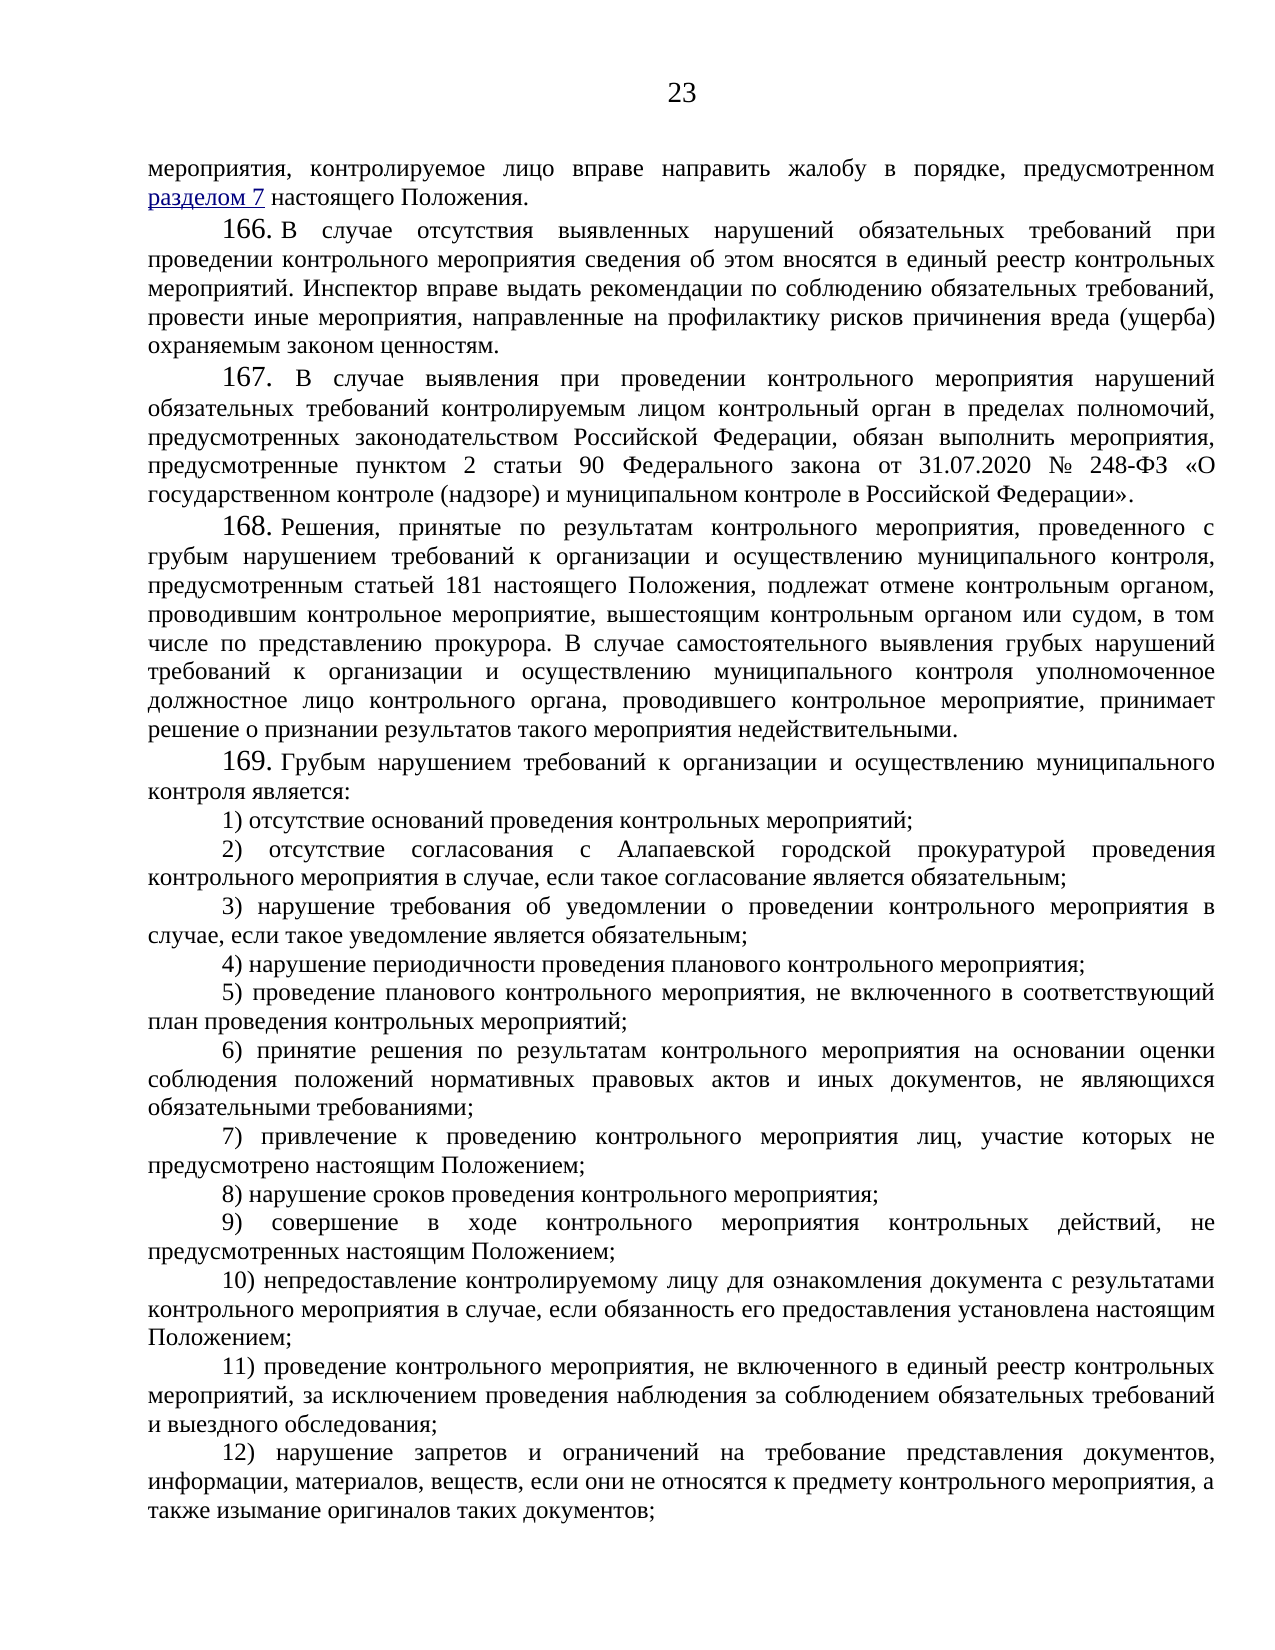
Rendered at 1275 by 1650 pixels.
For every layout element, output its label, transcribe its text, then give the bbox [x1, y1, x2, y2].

text 2) отсутствие согласования с Алапаевской городской прокуратурой проведения контрольного мероприятия в случае, если такое согласование является обязательным; [148, 834, 1216, 891]
list Грубым нарушением требований к организации и осуществлению муниципального контроля является: [148, 743, 1216, 805]
text 10) непредоставление контролируемому лицу для ознакомления документа с результатами контрольного мероприятия в случае, если обязанность его предоставления установлена настоящим Положением; [148, 1265, 1216, 1351]
text 1) отсутствие оснований проведения контрольных мероприятий; [148, 805, 1216, 834]
text 4) нарушение периодичности проведения планового контрольного мероприятия; [148, 949, 1216, 977]
list мероприятия, контролируемое лицо вправе направить жалобу в порядке, предусмотренном разделом 7 настоящего Положения. [148, 153, 1216, 211]
text 8) нарушение сроков проведения контрольного мероприятия; [148, 1179, 1216, 1207]
text 7) привлечение к проведению контрольного мероприятия лиц, участие которых не предусмотрено настоящим Положением; [148, 1121, 1216, 1179]
text 9) совершение в ходе контрольного мероприятия контрольных действий, не предусмотренных настоящим Положением; [148, 1207, 1216, 1265]
list Решения, принятые по результатам контрольного мероприятия, проведенного с грубым нарушением требований к организации и осуществлению муниципального контроля, предусмотренным статьей 181 настоящего Положения, подлежат отмене контрольным органом, проводившим контрольное мероприятие, вышестоящим контрольным органом или судом, в том числе по представлению прокурора. В случае самостоятельного выявления грубых нарушений требований к организации и осуществлению муниципального контроля уполномоченное должностное лицо контрольного органа, проводившего контрольное мероприятие, принимает решение о признании результатов такого мероприятия недействительными. [148, 508, 1216, 743]
text 5) проведение планового контрольного мероприятия, не включенного в соответствующий план проведения контрольных мероприятий; [148, 977, 1216, 1035]
list В случае отсутствия выявленных нарушений обязательных требований при проведении контрольного мероприятия сведения об этом вносятся в единый реестр контрольных мероприятий. Инспектор вправе выдать рекомендации по соблюдению обязательных требований, провести иные мероприятия, направленные на профилактику рисков причинения вреда (ущерба) охраняемым законом ценностям. [148, 211, 1216, 359]
text 3) нарушение требования об уведомлении о проведении контрольного мероприятия в случае, если такое уведомление является обязательным; [148, 891, 1216, 949]
list В случае выявления при проведении контрольного мероприятия нарушений обязательных требований контролируемым лицом контрольный орган в пределах полномочий, предусмотренных законодательством Российской Федерации, обязан выполнить мероприятия, предусмотренные пунктом 2 статьи 90 Федерального закона от 31.07.2020 № 248-ФЗ «О государственном контроле (надзоре) и муниципальном контроле в Российской Федерации». [148, 359, 1216, 508]
text 6) принятие решения по результатам контрольного мероприятия на основании оценки соблюдения положений нормативных правовых актов и иных документов, не являющихся обязательными требованиями; [148, 1035, 1216, 1121]
text 12) нарушение запретов и ограничений на требование представления документов, информации, материалов, веществ, если они не относятся к предмету контрольного мероприятия, а также изымание оригиналов таких документов; [148, 1437, 1216, 1524]
text 11) проведение контрольного мероприятия, не включенного в единый реестр контрольных мероприятий, за исключением проведения наблюдения за соблюдением обязательных требований и выездного обследования; [148, 1351, 1216, 1437]
